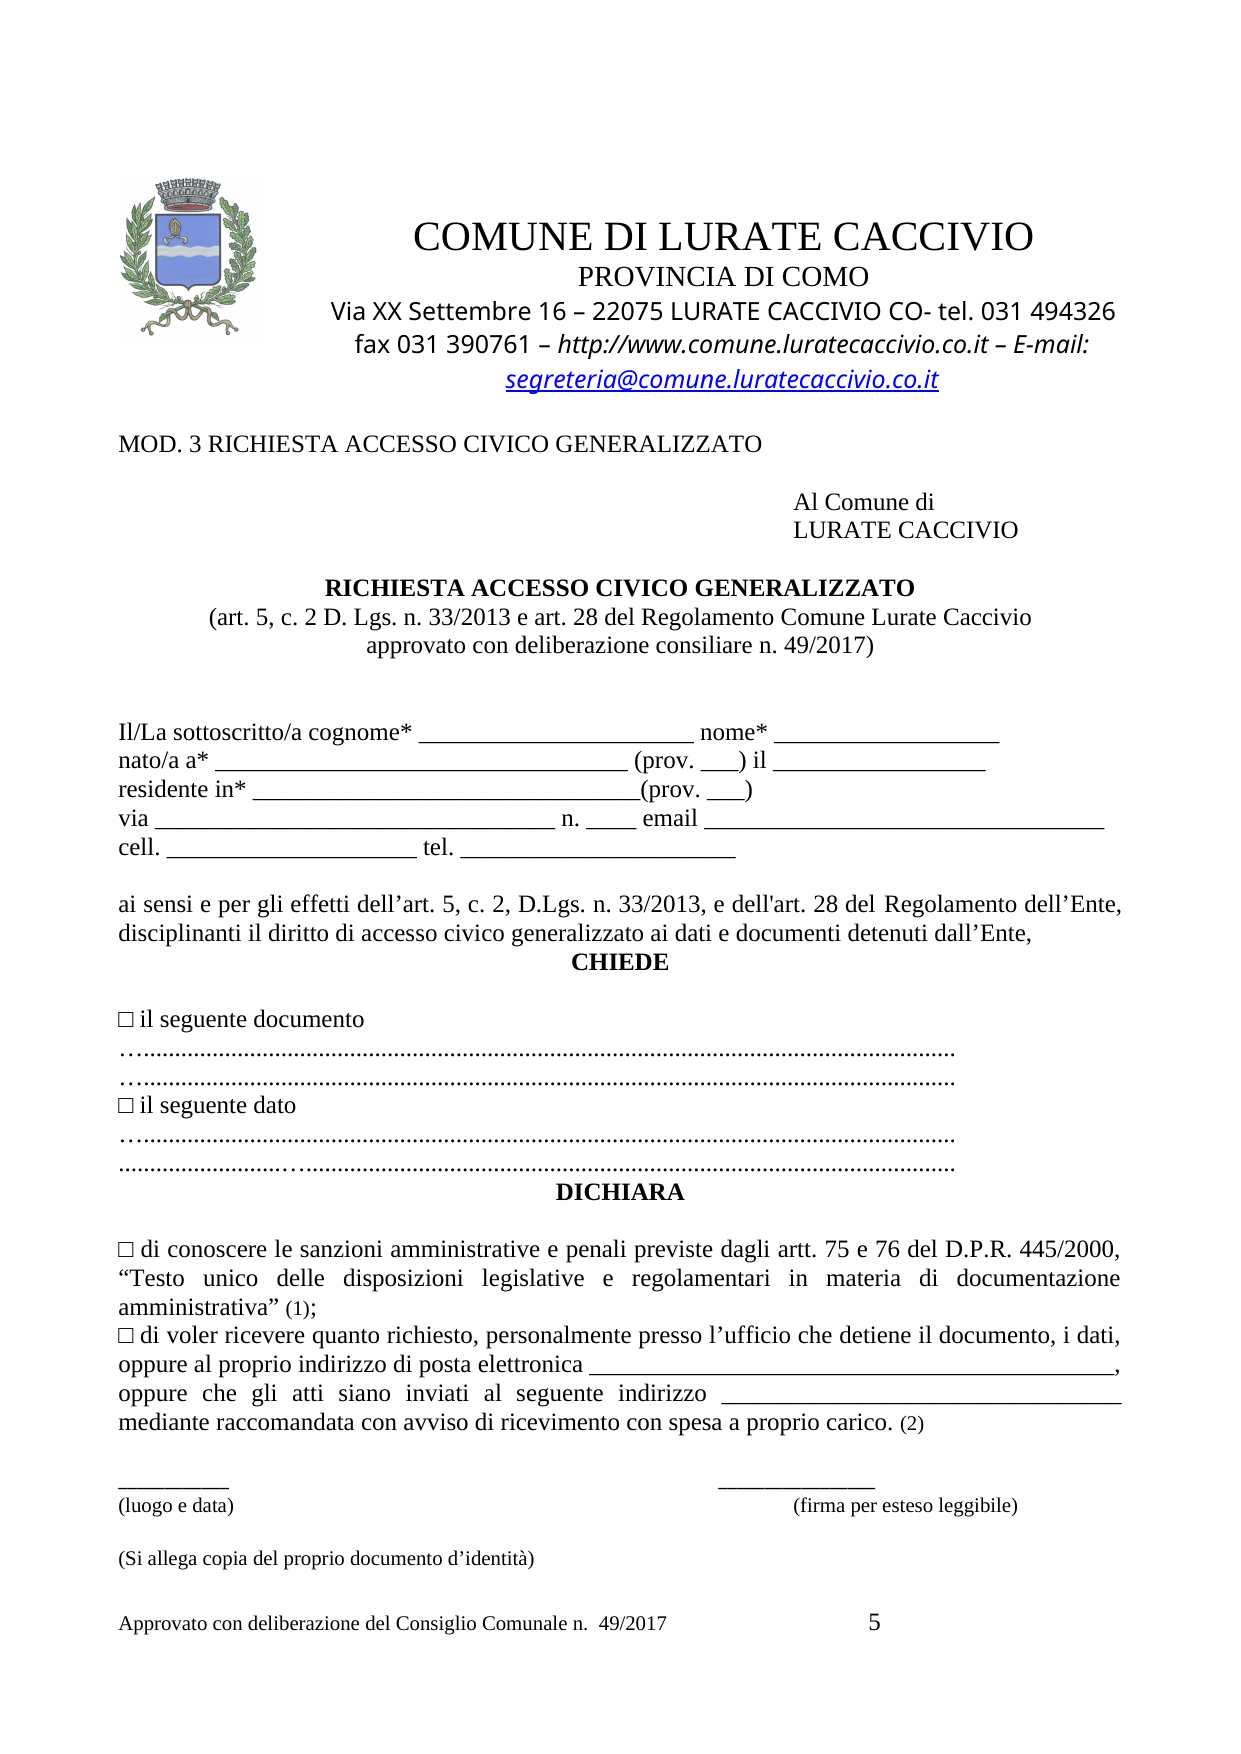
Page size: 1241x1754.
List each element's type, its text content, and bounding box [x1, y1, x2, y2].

text □ di conoscere le sanzioni amministrative e penali previste dagli artt. 75 e 76 del D.P.R. 445/2000, “Testo unico delle disposizioni legislative e regolamentari in materia di documentazione amministrativa” (1); [118, 1234, 1122, 1321]
text cell. ____________________ tel. ______________________ [118, 832, 1122, 861]
text □ il seguente dato [118, 1091, 1122, 1119]
text ….................................................................................................................................. [118, 1119, 1122, 1148]
text ..........................…........................................................................................................ [118, 1148, 1122, 1177]
text Il/La sottoscritto/a cognome* ______________________ nome* __________________ [118, 717, 1122, 746]
text ai sensi e per gli effetti dell’art. 5, c. 2, D.Lgs. n. 33/2013, e dell'art. 28 del Regolamento dell’Ente, disciplinanti il diritto di accesso civico generalizzato ai dati e documenti detenuti dall’Ente, [118, 889, 1122, 947]
text DICHIARA [118, 1177, 1122, 1206]
text (Si allega copia del proprio documento d’identità) [118, 1546, 1122, 1570]
text RICHIESTA ACCESSO CIVICO GENERALIZZATO [118, 573, 1122, 602]
text LURATE CACCIVIO [118, 516, 1122, 544]
text (luogo e data) (firma per esteso leggibile) [118, 1493, 1122, 1517]
text ….................................................................................................................................. [118, 1033, 1122, 1062]
text oppure che gli atti siano inviati al seguente indirizzo ________________________________ mediante raccomandata con avviso di ricevimento con spesa a proprio carico. (2) [118, 1378, 1122, 1436]
text □ di voler ricevere quanto richiesto, personalmente presso l’ufficio che detiene il documento, i dati, oppure al proprio indirizzo di posta elettronica __________________________________________, [118, 1321, 1122, 1378]
text approvato con deliberazione consiliare n. 49/2017) [118, 631, 1122, 659]
text ____________ _________________ [118, 1464, 1122, 1493]
text (art. 5, c. 2 D. Lgs. n. 33/2013 e art. 28 del Regolamento Comune Lurate Caccivio [118, 602, 1122, 631]
text CHIEDE [118, 947, 1122, 976]
text PROVINCIA DI COMO [325, 259, 1122, 293]
text via ________________________________ n. ____ email ________________________________ [118, 803, 1122, 832]
text ….................................................................................................................................. [118, 1062, 1122, 1091]
text nato/a a* _________________________________ (prov. ___) il _________________ [118, 746, 1122, 774]
text Al Comune di [118, 487, 1122, 516]
picture [119, 174, 266, 343]
text Via XX Settembre 16 – 22075 LURATE CACCIVIO CO- tel. 031 494326 fax 031 390761 – http://www.comune.luratecaccivio.co.it – E-mail: segreteria@comune.luratecaccivio.co.it [325, 293, 1122, 395]
text □ il seguente documento [118, 1004, 1122, 1033]
text COMUNE DI LURATE CACCIVIO [325, 212, 1122, 259]
text MOD. 3 RICHIESTA ACCESSO CIVICO GENERALIZZATO [118, 429, 1122, 458]
text residente in* _______________________________(prov. ___) [118, 774, 1122, 803]
